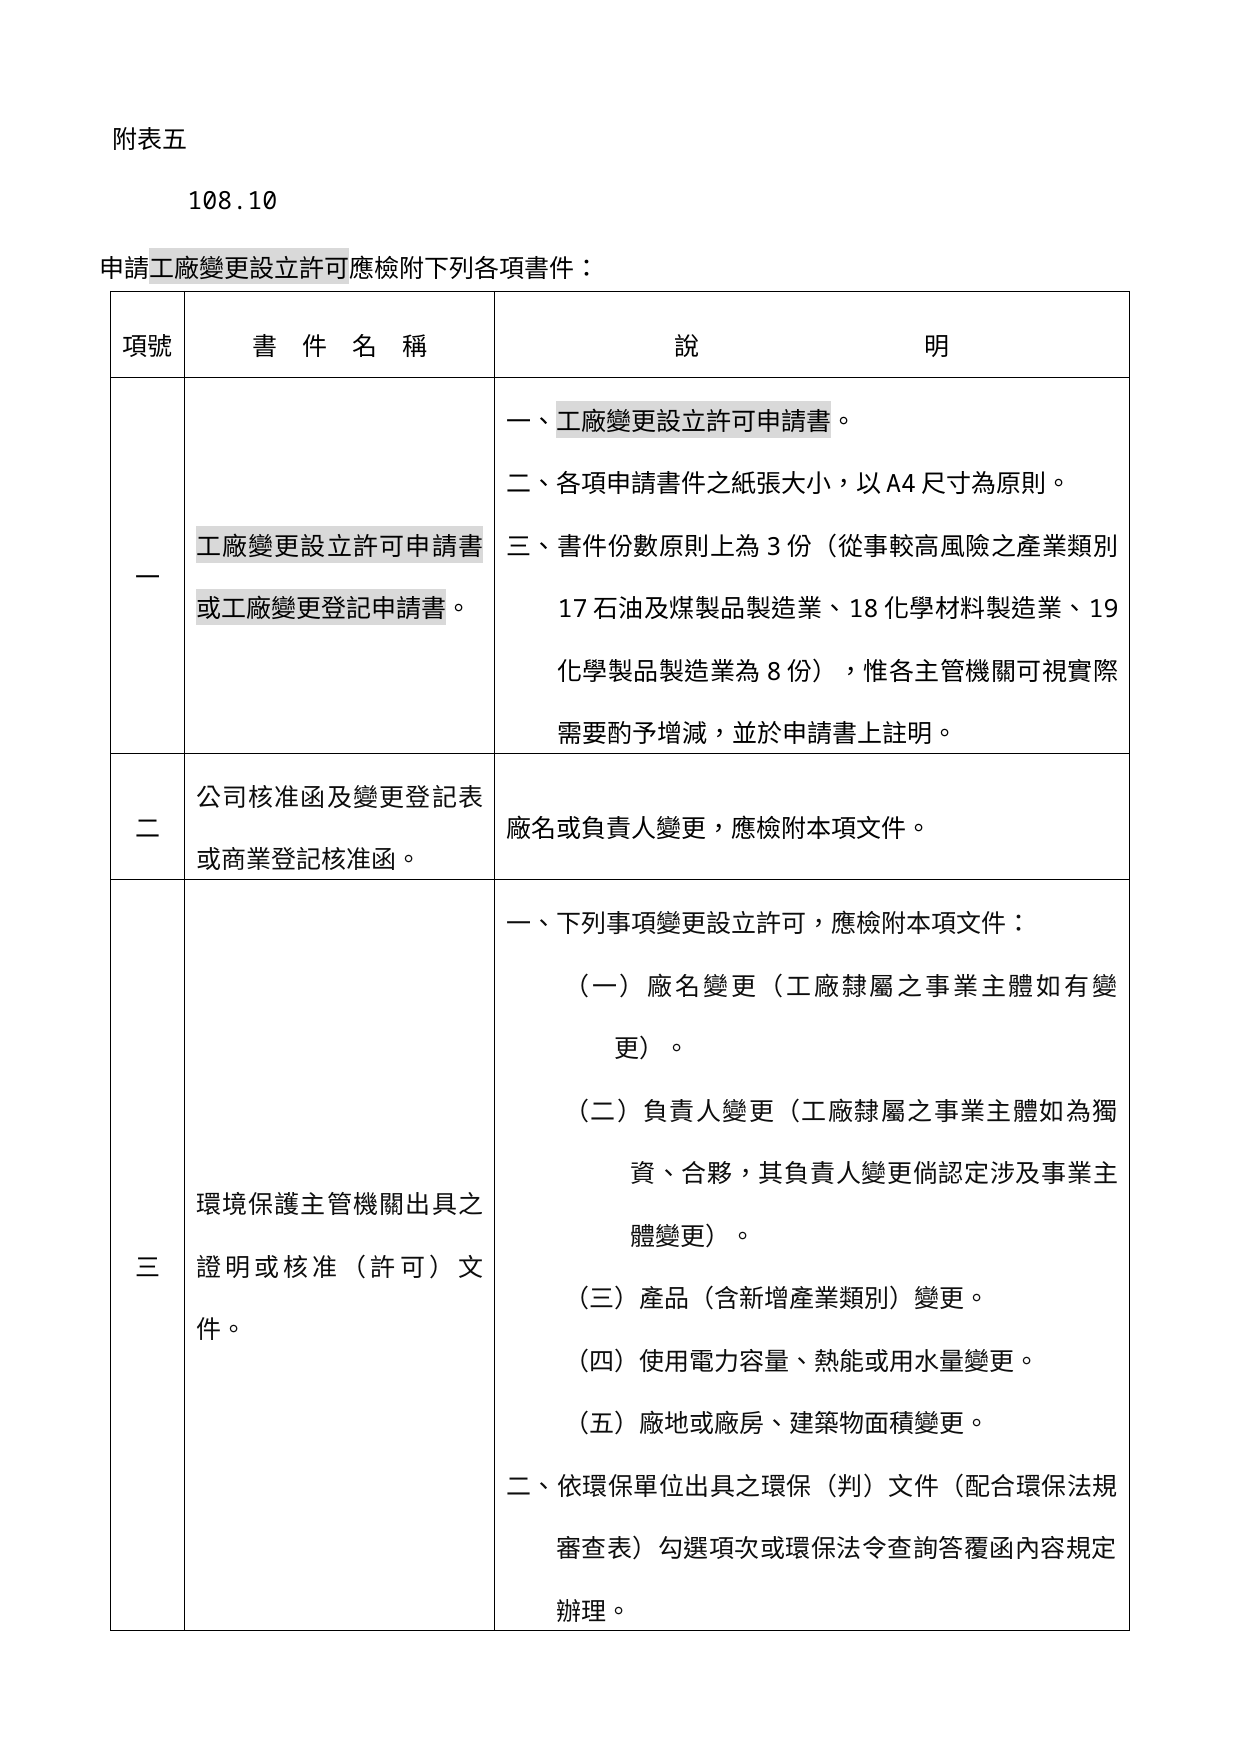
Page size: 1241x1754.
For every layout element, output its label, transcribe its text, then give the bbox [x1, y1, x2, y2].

table_header 項號 [111, 292, 184, 377]
table_cell 環境保護主管機關出具之證明或核准（許可）文件。 [185, 880, 494, 1630]
table_cell 一、下列事項變更設立許可，應檢附本項文件： （一）廠名變更（工廠隸屬之事業主體如有變更）。 （二）負責人變更（工廠隸屬之事業主體如為獨資、合夥，其負責人變更倘認定涉及事業主體變更）。 （三）產品（含新增產業類別）變更。 （四）使用電力容量、熱能或用水量變更。 （五）廠地或廠房、建築物面積變更。 二、依環保單位出具之環保（判）文件（配合環保法規審查表）勾選項次或環保法令查詢答覆函內容規定辦理。 [495, 880, 1129, 1630]
table_header 說 明 [495, 292, 1129, 377]
text 附表五 108.10 [112, 96, 1118, 221]
table_cell 一 [111, 378, 184, 753]
table_cell 三 [111, 880, 184, 1630]
table_header 書 件 名 稱 [185, 292, 494, 377]
table_cell 公司核准函及變更登記表或商業登記核准函。 [185, 754, 494, 879]
table_cell 一、工廠變更設立許可申請書。 二、各項申請書件之紙張大小，以A4尺寸為原則。 三、書件份數原則上為3份（從事較高風險之產業類別17石油及煤製品製造業、18化學材料製造業、19化學製品製造業為8份），惟各主管機關可視實際需要酌予增減，並於申請書上註明。 [495, 378, 1129, 753]
table_cell 廠名或負責人變更，應檢附本項文件。 [495, 754, 1129, 879]
table_cell 二 [111, 754, 184, 879]
table_cell 工廠變更設立許可申請書或工廠變更登記申請書。 [185, 378, 494, 753]
text 申請工廠變更設立許可應檢附下列各項書件： [99, 224, 1053, 287]
